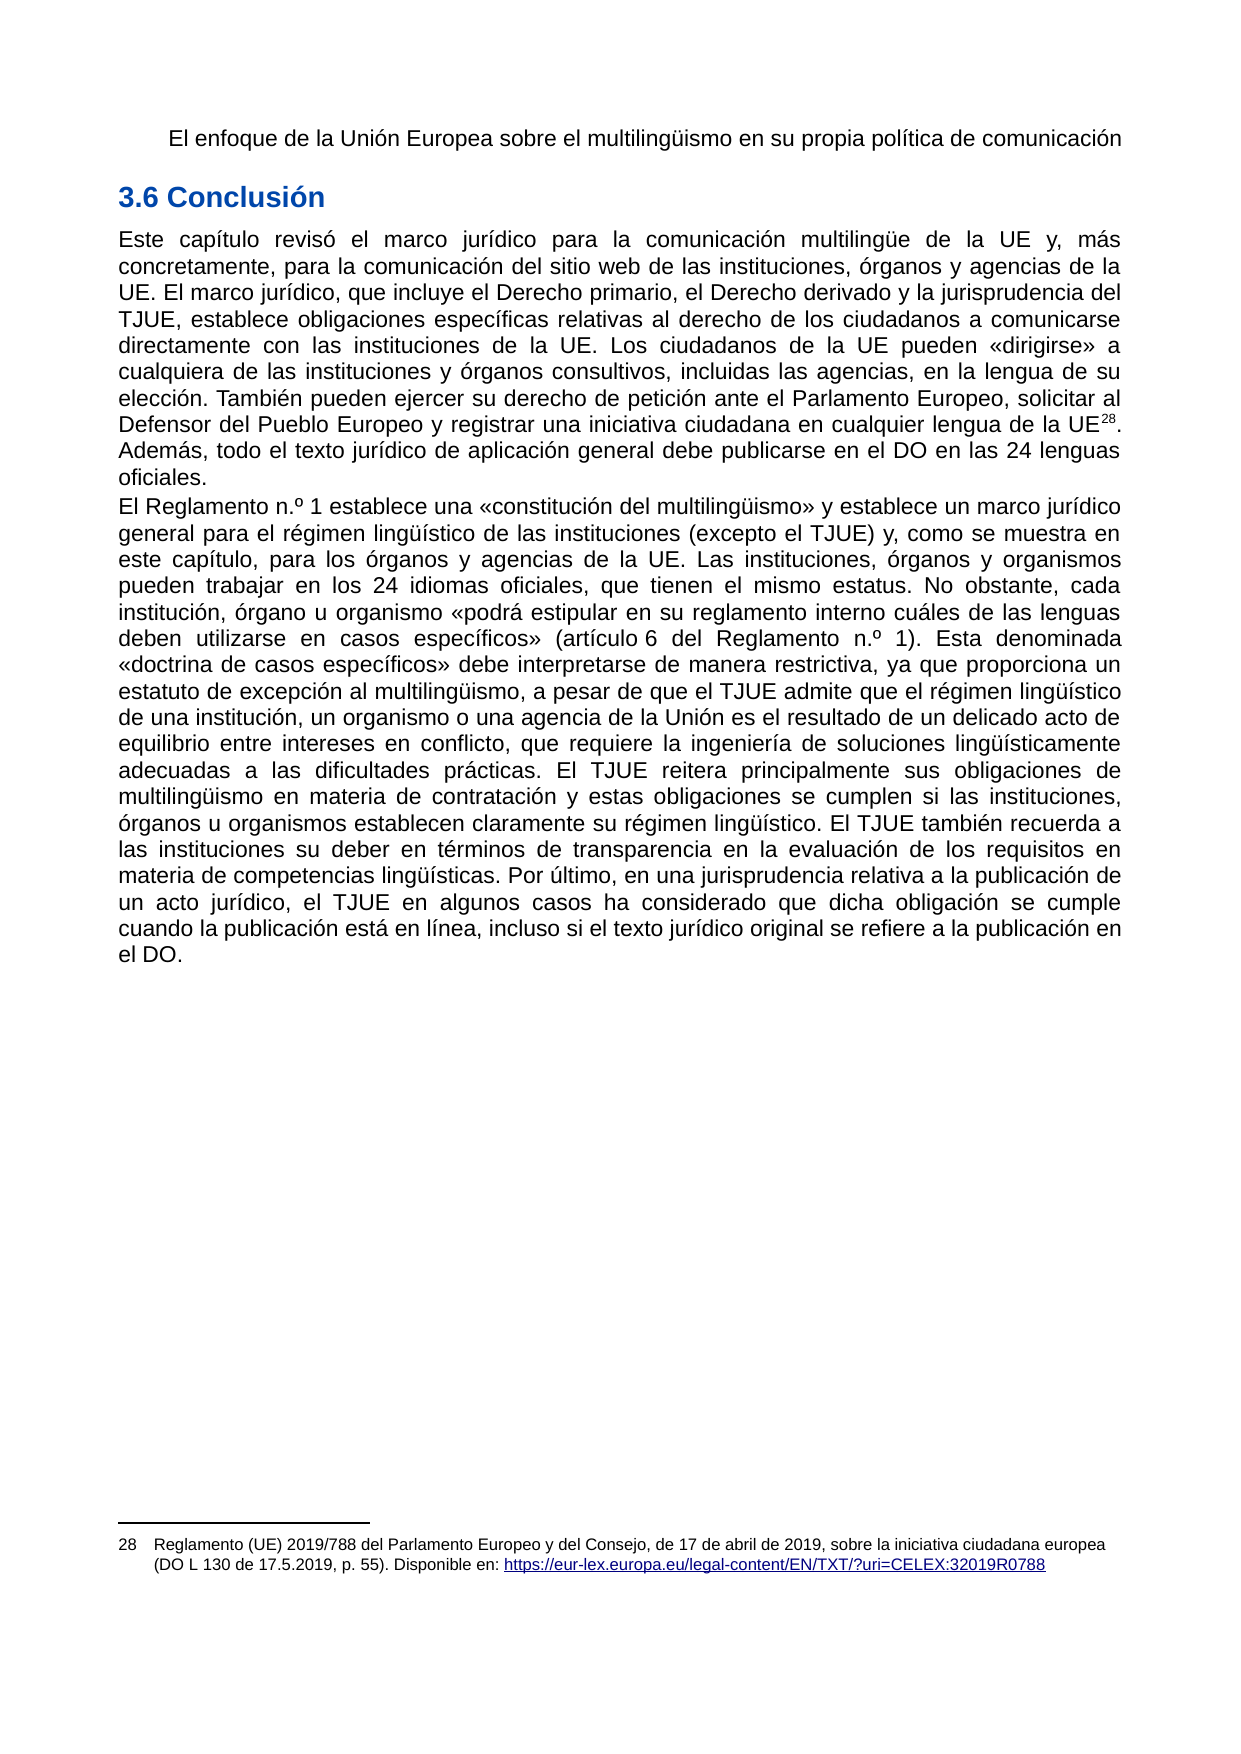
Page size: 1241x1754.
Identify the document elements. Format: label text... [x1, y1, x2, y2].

text Reglamento (UE) 2019/788 del Parlamento Europeo y del Consejo, de 17 de abril de 2019, sobre la iniciativa ciudadana europea (DO L 130 de 17.5.2019, p. 55). Disponible en: https://eur-lex.europa.eu/legal-content/EN/TXT/?uri=CELEX:32019R0788 [118, 1535, 1122, 1573]
text El Reglamento n.º 1 establece una «constitución del multilingüismo» y establece un marco jurídico general para el régimen lingüístico de las instituciones (excepto el TJUE) y, como se muestra en este capítulo, para los órganos y agencias de la UE. Las instituciones, órganos y organismos pueden trabajar en los 24 idiomas oficiales, que tienen el mismo estatus. No obstante, cada institución, órgano u organismo «podrá estipular en su reglamento interno cuáles de las lenguas deben utilizarse en casos específicos» (artículo 6 del Reglamento n.º 1). Esta denominada «doctrina de casos específicos» debe interpretarse de manera restrictiva, ya que proporciona un estatuto de excepción al multilingüismo, a pesar de que el TJUE admite que el régimen lingüístico de una institución, un organismo o una agencia de la Unión es el resultado de un delicado acto de equilibrio entre intereses en conflicto, que requiere la ingeniería de soluciones lingüísticamente adecuadas a las dificultades prácticas. El TJUE reitera principalmente sus obligaciones de multilingüismo en materia de contratación y estas obligaciones se cumplen si las instituciones, órganos u organismos establecen claramente su régimen lingüístico. El TJUE también recuerda a las instituciones su deber en términos de transparencia en la evaluación de los requisitos en materia de competencias lingüísticas. Por último, en una jurisprudencia relativa a la publicación de un acto jurídico, el TJUE en algunos casos ha considerado que dicha obligación se cumple cuando la publicación está en línea, incluso si el texto jurídico original se refiere a la publicación en el DO. [118, 493, 1122, 968]
text Este capítulo revisó el marco jurídico para la comunicación multilingüe de la UE y, más concretamente, para la comunicación del sitio web de las instituciones, órganos y agencias de la UE. El marco jurídico, que incluye el Derecho primario, el Derecho derivado y la jurisprudencia del TJUE, establece obligaciones específicas relativas al derecho de los ciudadanos a comunicarse directamente con las instituciones de la UE. Los ciudadanos de la UE pueden «dirigirse» a cualquiera de las instituciones y órganos consultivos, incluidas las agencias, en la lengua de su elección. También pueden ejercer su derecho de petición ante el Parlamento Europeo, solicitar al Defensor del Pueblo Europeo y registrar una iniciativa ciudadana en cualquier lengua de la UE. Además, todo el texto jurídico de aplicación general debe publicarse en el DO en las 24 lenguas oficiales. [118, 226, 1122, 490]
subtitle 3.6 Conclusión [118, 180, 1122, 214]
